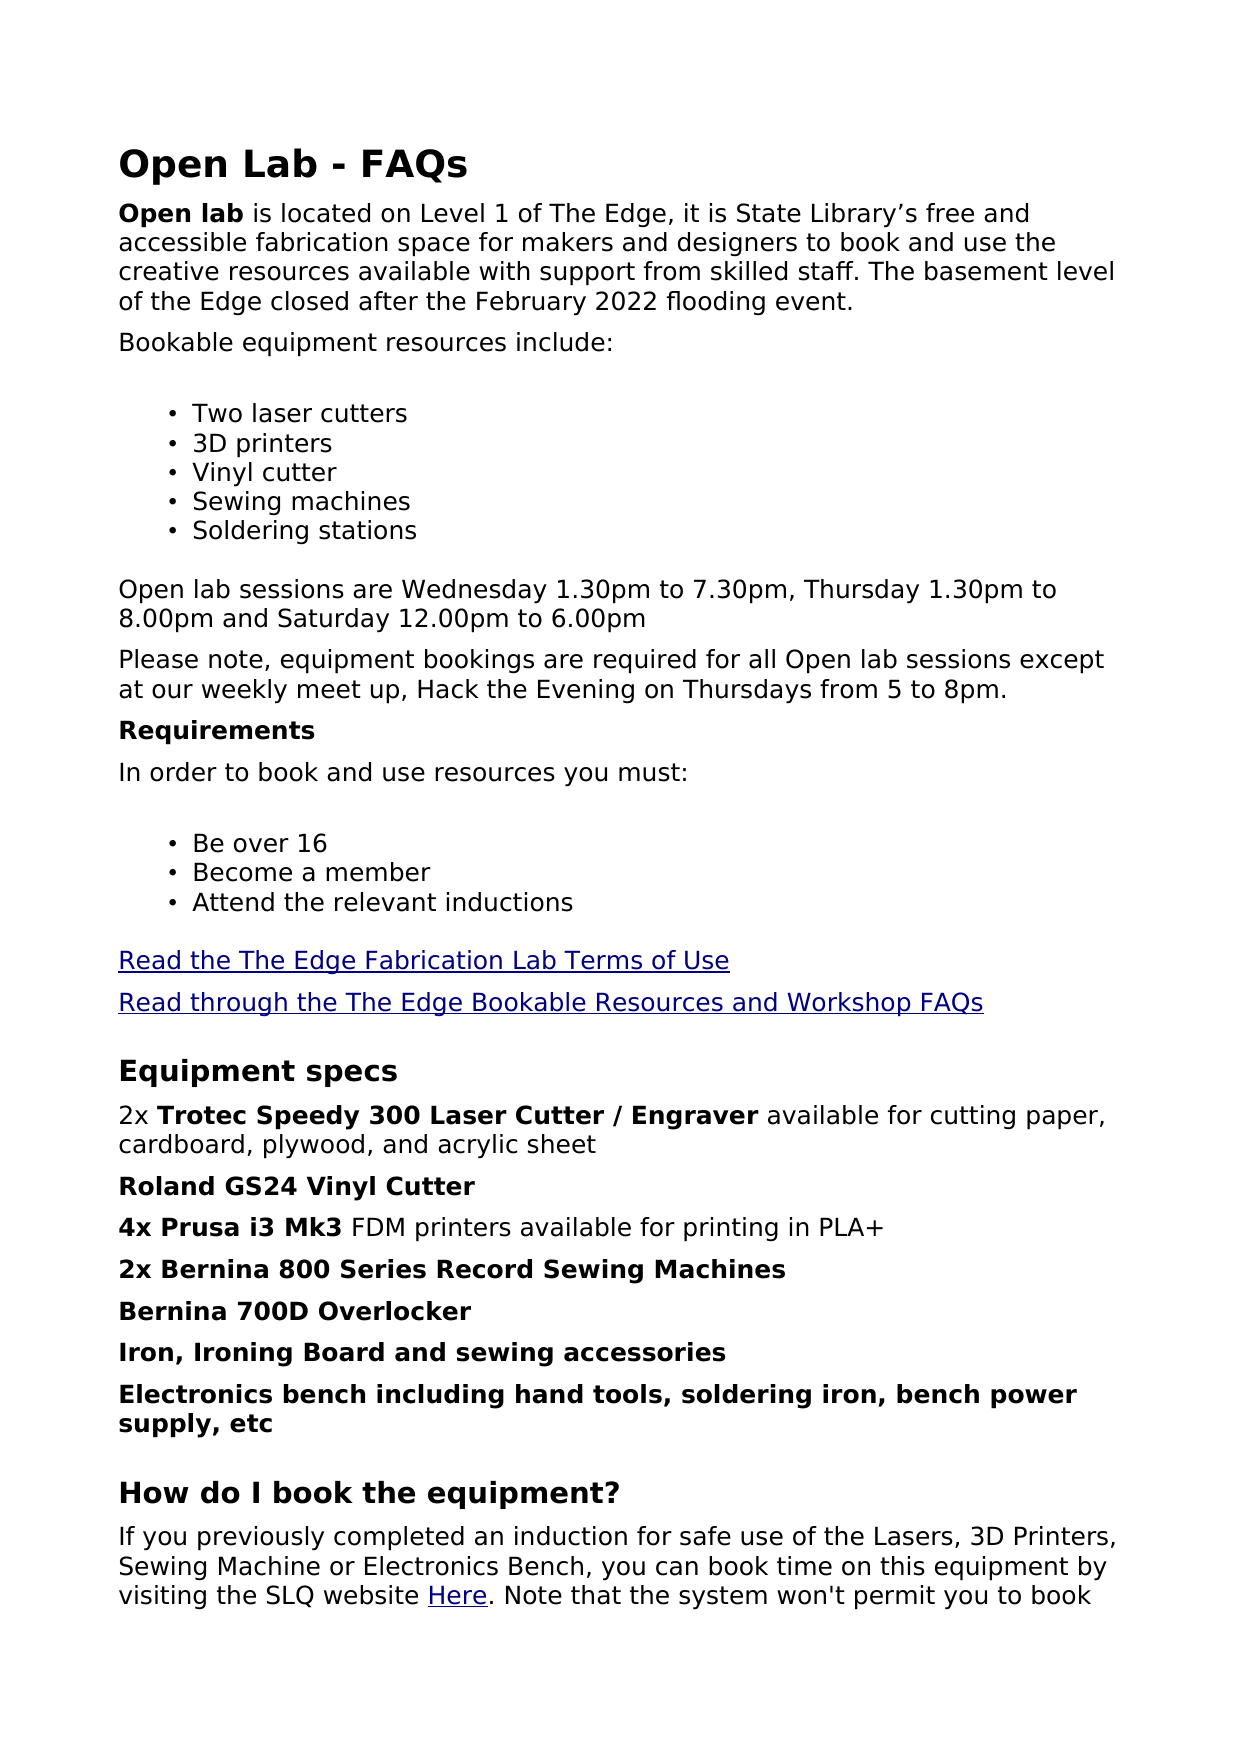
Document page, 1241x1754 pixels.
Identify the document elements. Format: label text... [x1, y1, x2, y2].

list Two laser cutters [177, 399, 1122, 429]
text If you previously completed an induction for safe use of the Lasers, 3D Printers, Sewing Machine or Electronics Bench, you can book time on this equipment by visiting the SLQ website Here. Note that the system won't permit you to book [118, 1523, 1122, 1610]
text Bernina 700D Overlocker [118, 1297, 1122, 1326]
list Vinyl cutter [177, 458, 1122, 487]
text Bookable equipment resources include: [118, 328, 1122, 358]
list Attend the relevant inductions [177, 888, 1122, 917]
text 2x Trotec Speedy 300 Laser Cutter / Engraver available for cutting paper, cardboard, plywood, and acrylic sheet [118, 1101, 1122, 1159]
text Roland GS24 Vinyl Cutter [118, 1172, 1122, 1201]
subtitle How do I book the equipment? [118, 1476, 1122, 1510]
subtitle Equipment specs [118, 1055, 1122, 1089]
text Read the The Edge Fabrication Lab Terms of Use [118, 946, 1122, 976]
text Read through the The Edge Bookable Resources and Workshop FAQs [118, 988, 1122, 1017]
text 4x Prusa i3 Mk3 FDM printers available for printing in PLA+ [118, 1214, 1122, 1243]
text In order to book and use resources you must: [118, 758, 1122, 787]
text 2x Bernina 800 Series Record Sewing Machines [118, 1255, 1122, 1284]
text Electronics bench including hand tools, soldering iron, bench power supply, etc [118, 1380, 1122, 1439]
list Soldering stations [177, 516, 1122, 545]
subtitle Open Lab - FAQs [118, 143, 1122, 187]
list 3D printers [177, 429, 1122, 458]
list Sewing machines [177, 487, 1122, 516]
text Open lab is located on Level 1 of The Edge, it is State Library’s free and accessible fabrication space for makers and designers to book and use the creative resources available with support from skilled staff. The basement level of the Edge closed after the February 2022 flooding event. [118, 199, 1122, 316]
text Requirements [118, 717, 1122, 746]
text Iron, Ironing Board and sewing accessories [118, 1339, 1122, 1368]
text Please note, equipment bookings are required for all Open lab sessions except at our weekly meet up, Hack the Evening on Thursdays from 5 to 8pm. [118, 646, 1122, 704]
list Become a member [177, 858, 1122, 888]
list Be over 16 [177, 829, 1122, 858]
text Open lab sessions are Wednesday 1.30pm to 7.30pm, Thursday 1.30pm to 8.00pm and Saturday 12.00pm to 6.00pm [118, 575, 1122, 633]
